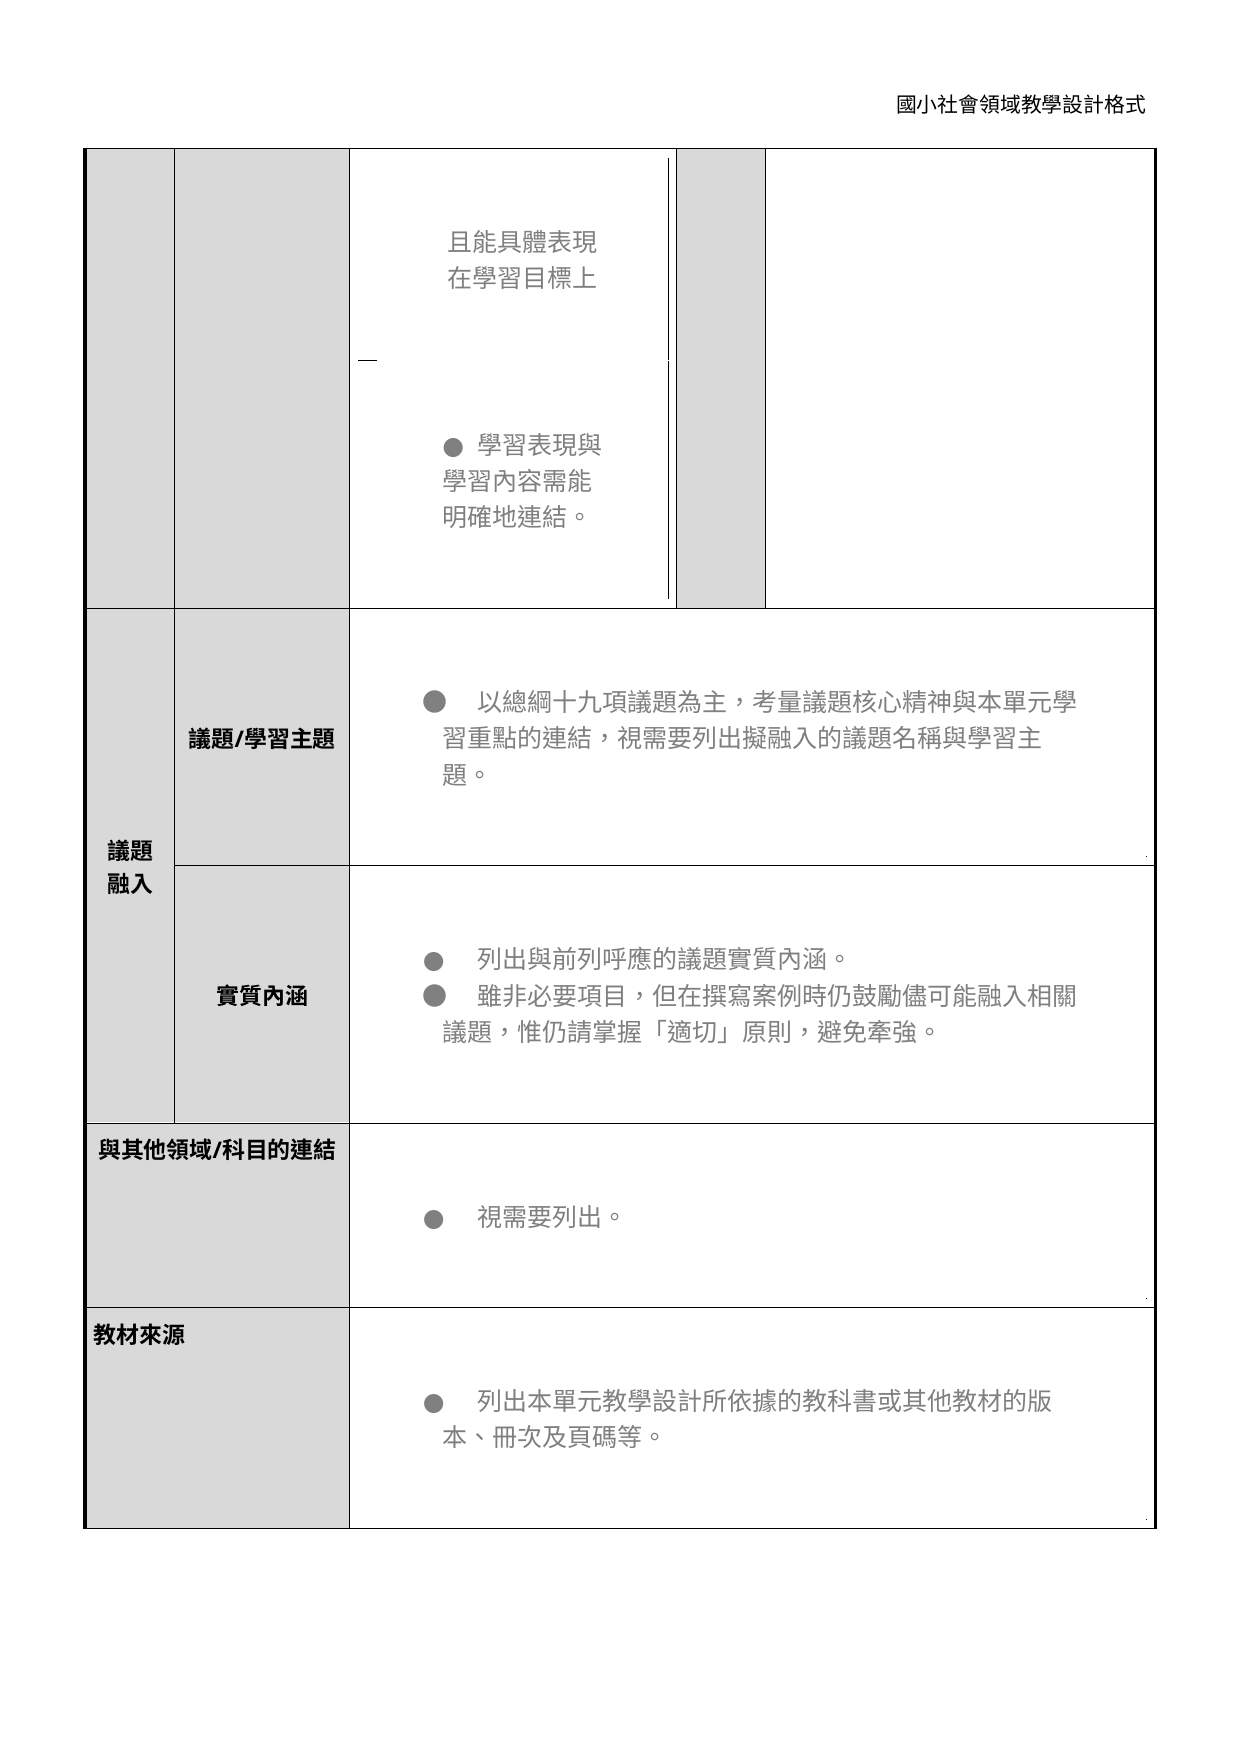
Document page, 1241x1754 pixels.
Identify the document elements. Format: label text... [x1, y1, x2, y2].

table_cell 視需要列出。 [350, 1124, 1154, 1307]
table_cell 議題 融入 [87, 609, 174, 1122]
table_cell [677, 149, 765, 608]
table_cell 以總綱十九項議題為主，考量議題核心精神與本單元學習重點的連結，視需要列出擬融入的議題名稱與學習主題。 [350, 609, 1154, 865]
table_cell 列出與前列呼應的議題實質內涵。 雖非必要項目，但在撰寫案例時仍鼓勵儘可能融入相關議題，惟仍請掌握「適切」原則，避免牽強。 [350, 866, 1154, 1122]
table_cell 列出本單元教學設計所依據的教科書或其他教材的版本、冊次及頁碼等。 其他參考資源請視性質列於「參考資料」或「附錄」。 [350, 1308, 1154, 1528]
table_cell 議題/學習主題 [175, 609, 349, 865]
table_cell 列出相關的學習內容，且能具體表現在學習目標上 學習表現與學習內容需能明確地連結。 [350, 149, 676, 608]
table_cell [766, 149, 1154, 608]
table_cell 與其他領域/科目的連結 [87, 1124, 349, 1307]
table_cell [175, 149, 349, 608]
table_cell [87, 149, 174, 608]
table_cell 教材來源 [87, 1308, 349, 1528]
table_cell 實質內涵 [175, 866, 349, 1122]
